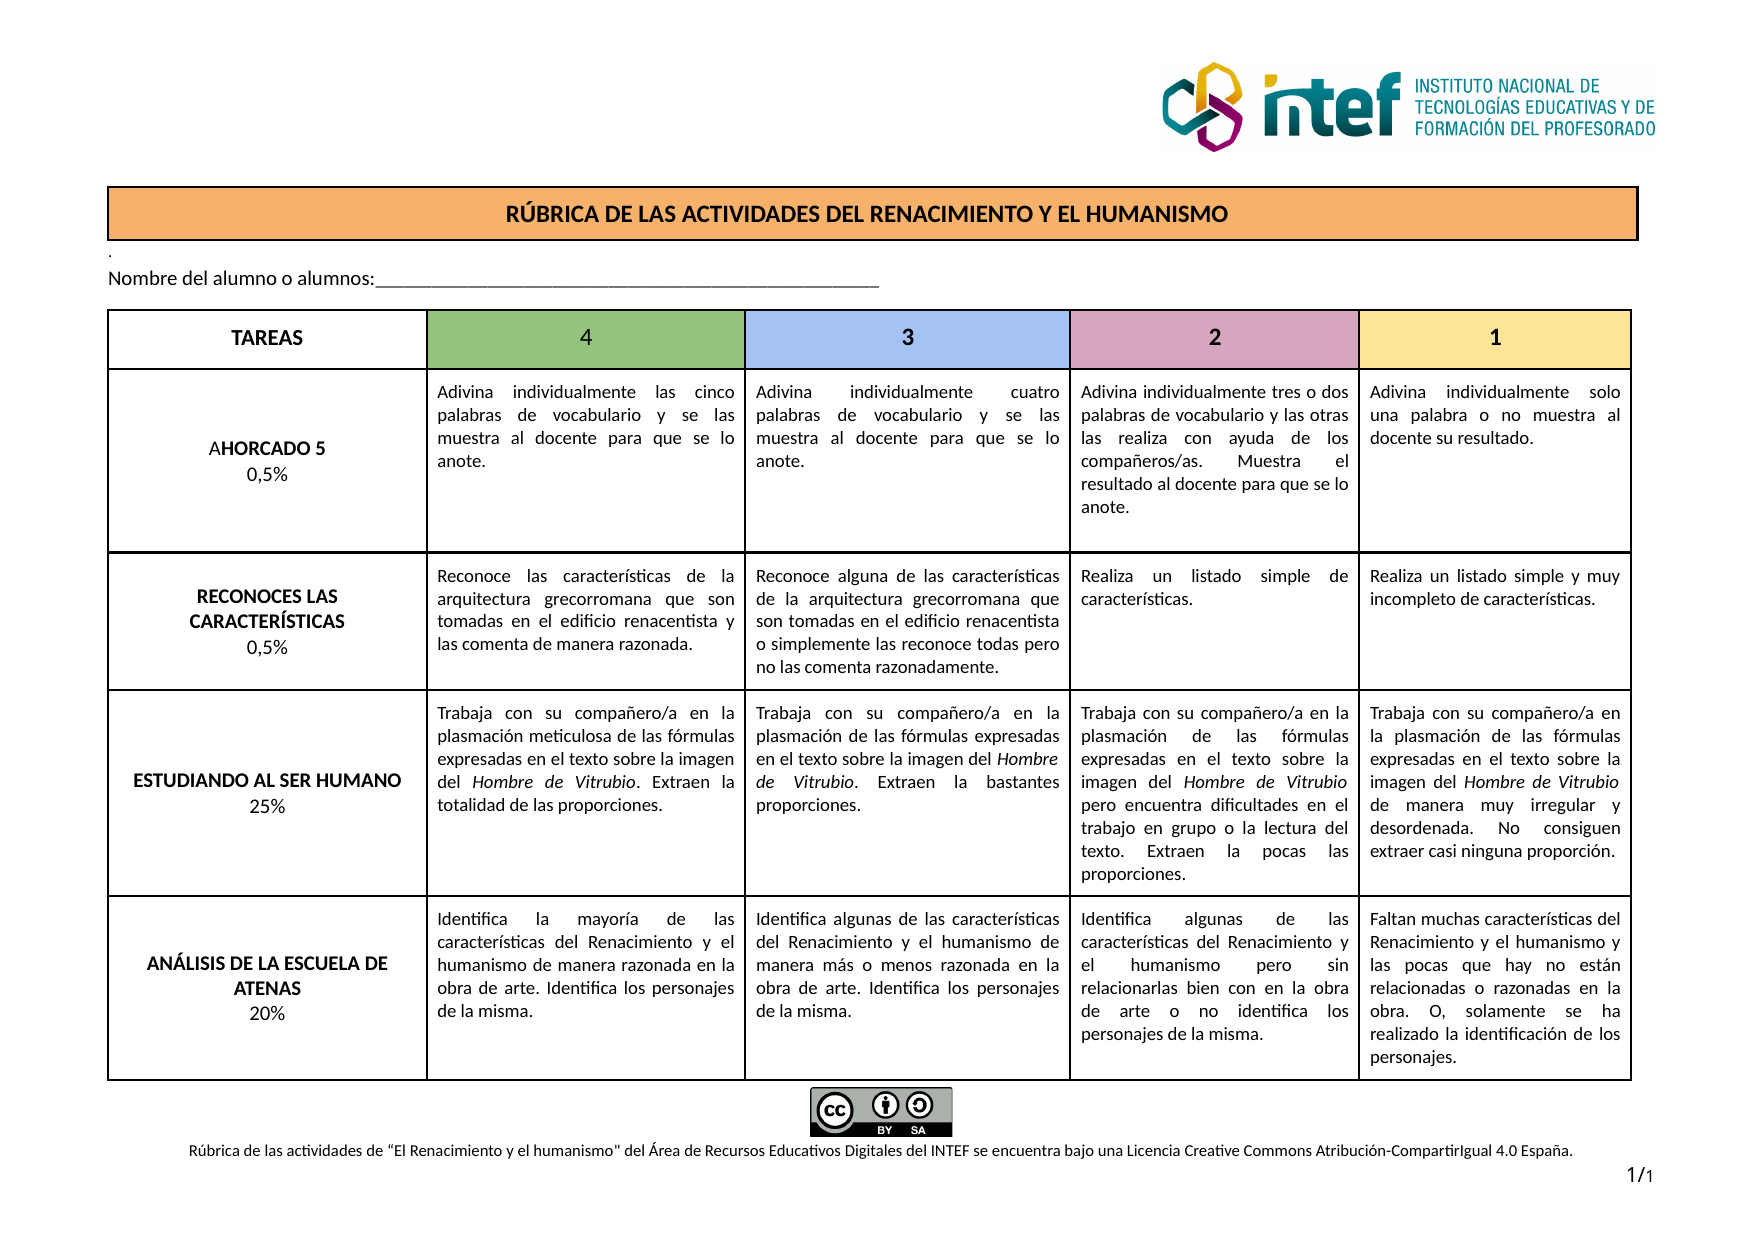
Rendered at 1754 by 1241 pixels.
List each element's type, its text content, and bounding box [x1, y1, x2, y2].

table_cell Adivina individualmente tres o dos palabras de vocabulario y las otras las realiza con ayuda de los compañeros/as. Muestra el resultado al docente para que se lo anote. [1071, 370, 1358, 551]
text . Nombre del alumno o alumnos:______________________________________________________ [108, 241, 1655, 291]
table_cell Identifica algunas de las características del Renacimiento y el humanismo pero sin relacionarlas bien con en la obra de arte o no identifica los personajes de la misma. [1071, 897, 1358, 1078]
table_cell Realiza un listado simple de características. [1071, 554, 1358, 689]
table_cell Realiza un listado simple y muy incompleto de características. [1360, 554, 1630, 689]
table_cell AHORCADO 5 0,5% [109, 370, 426, 551]
table_cell Adivina individualmente cuatro palabras de vocabulario y se las muestra al docente para que se lo anote. [746, 370, 1069, 551]
table_cell Reconoce alguna de las características de la arquitectura grecorromana que son tomadas en el edificio renacentista o simplemente las reconoce todas pero no las comenta razonadamente. [746, 554, 1069, 689]
table_cell RECONOCES LAS CARACTERÍSTICAS 0,5% [109, 554, 426, 689]
table_cell Trabaja con su compañero/a en la plasmación de las fórmulas expresadas en el texto sobre la imagen del Hombre de Vitrubio. Extraen la bastantes proporciones. [746, 691, 1069, 895]
table_cell ESTUDIANDO AL SER HUMANO 25% [109, 691, 426, 895]
table_header 4 [428, 311, 744, 368]
table_cell Identifica algunas de las características del Renacimiento y el humanismo de manera más o menos razonada en la obra de arte. Identifica los personajes de la misma. [746, 897, 1069, 1078]
picture [1162, 62, 1655, 152]
table_header 2 [1071, 311, 1358, 368]
table_cell Trabaja con su compañero/a en la plasmación meticulosa de las fórmulas expresadas en el texto sobre la imagen del Hombre de Vitrubio. Extraen la totalidad de las proporciones. [428, 691, 744, 895]
picture [810, 1087, 953, 1137]
table_cell ANÁLISIS DE LA ESCUELA DE ATENAS 20% [109, 897, 426, 1078]
table_cell Adivina individualmente solo una palabra o no muestra al docente su resultado. [1360, 370, 1630, 551]
table_cell Identifica la mayoría de las características del Renacimiento y el humanismo de manera razonada en la obra de arte. Identifica los personajes de la misma. [428, 897, 744, 1078]
table_cell Adivina individualmente las cinco palabras de vocabulario y se las muestra al docente para que se lo anote. [428, 370, 744, 551]
table_cell Reconoce las características de la arquitectura grecorromana que son tomadas en el edificio renacentista y las comenta de manera razonada. [428, 554, 744, 689]
table_cell Trabaja con su compañero/a en la plasmación de las fórmulas expresadas en el texto sobre la imagen del Hombre de Vitrubio de manera muy irregular y desordenada. No consiguen extraer casi ninguna proporción. [1360, 691, 1630, 895]
table_header TAREAS [109, 311, 426, 368]
table_cell Trabaja con su compañero/a en la plasmación de las fórmulas expresadas en el texto sobre la imagen del Hombre de Vitrubio pero encuentra dificultades en el trabajo en grupo o la lectura del texto. Extraen la pocas las proporciones. [1071, 691, 1358, 895]
table_cell Faltan muchas características del Renacimiento y el humanismo y las pocas que hay no están relacionadas o razonadas en la obra. O, solamente se ha realizado la identificación de los personajes. [1360, 897, 1630, 1078]
table_header RÚBRICA DE LAS ACTIVIDADES DEL RENACIMIENTO Y EL HUMANISMO [109, 188, 1636, 239]
table_header 1 [1360, 311, 1630, 368]
table_header 3 [746, 311, 1069, 368]
